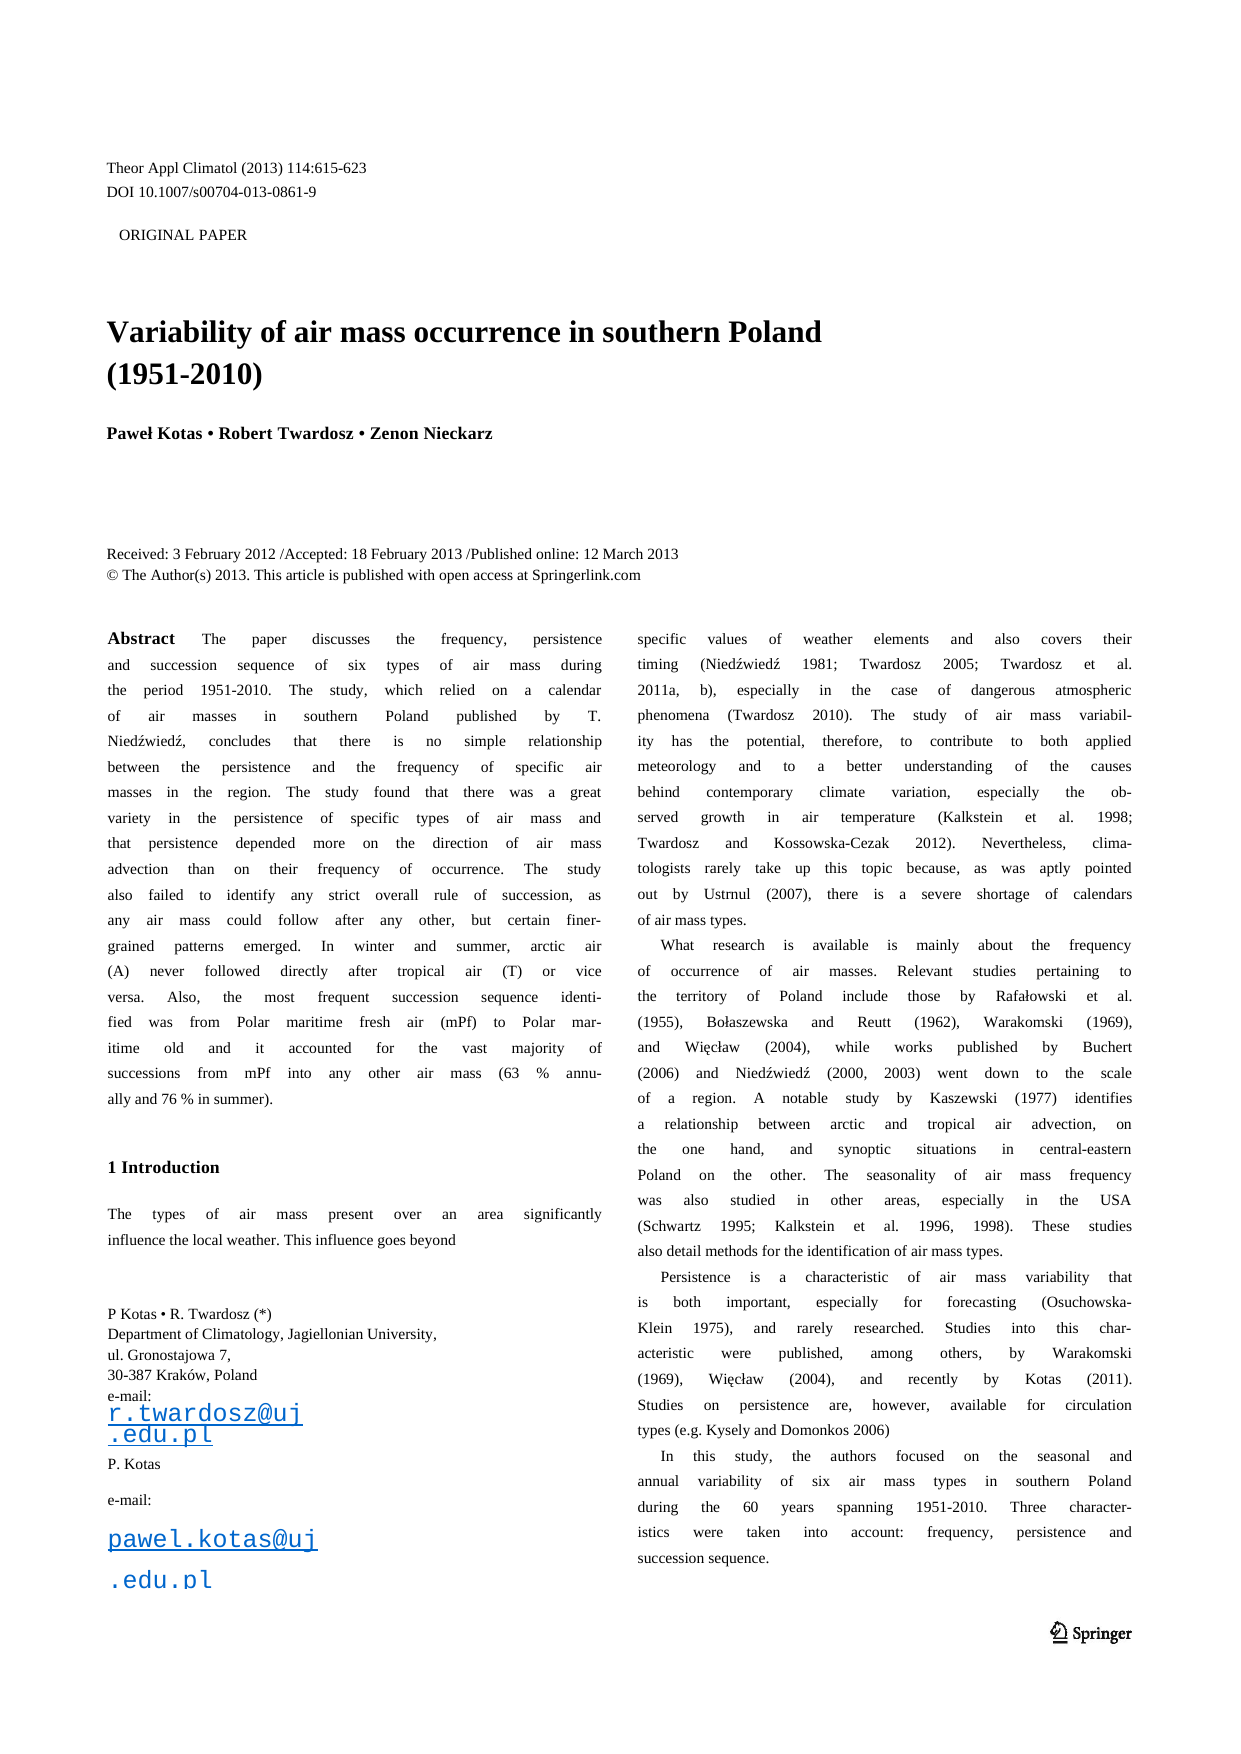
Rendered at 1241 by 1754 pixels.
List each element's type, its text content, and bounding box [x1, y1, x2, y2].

text What research is available is mainly about the frequency of occurrence of air masses. Relevant studies pertaining to the territory of Poland include those by Rafałowski et al. (1955), Bołaszewska and Reutt (1962), Warakomski (1969), and Więcław (2004), while works published by Buchert (2006) and Niedźwiedź (2000, 2003) went down to the scale of a region. A notable study by Kaszewski (1977) identifies a relationship between arctic and tropical air advection, on the one hand, and synoptic situations in central-eastern Poland on the other. The seasonality of air mass frequency was also studied in other areas, especially in the USA (Schwartz 1995; Kalkstein et al. 1996, 1998). These studies also detail methods for the identification of air mass types. [637, 930, 1132, 1262]
text Department of Climatology, Jagiellonian University, ul. Gronostajowa 7, [107, 1323, 477, 1364]
text Theor Appl Climatol (2013) 114:615-623 DOI 10.1007/s00704-013-0861-9 [106, 154, 544, 202]
text 30-387 Kraków, Poland e-mail: r.twardosz@uj.edu.pl [107, 1364, 311, 1447]
picture [1048, 1617, 1139, 1654]
text specific values of weather elements and also covers their timing (Niedźwiedź 1981; Twardosz 2005; Twardosz et al. 2011a, b), especially in the case of dangerous atmospheric phenomena (Twardosz 2010). The study of air mass variabil- ity has the potential, therefore, to contribute to both applied meteorology and to a better understanding of the causes behind contemporary climate variation, especially the ob- served growth in air temperature (Kalkstein et al. 1998; Twardosz and Kossowska-Cezak 2012). Nevertheless, clima- tologists rarely take up this topic because, as was aptly pointed out by Ustrnul (2007), there is a severe shortage of calendars of air mass types. [637, 624, 1132, 930]
text In this study, the authors focused on the seasonal and annual variability of six air mass types in southern Poland during the 60 years spanning 1951-2010. Three character- istics were taken into account: frequency, persistence and succession sequence. [637, 1441, 1132, 1568]
subtitle Paweł Kotas • Robert Twardosz • Zenon Nieckarz [106, 425, 969, 443]
subtitle 1 Introduction [107, 1159, 604, 1177]
subtitle Variability of air mass occurrence in southern Poland (1951-2010) [106, 309, 936, 393]
text The types of air mass present over an area significantly influence the local weather. This influence goes beyond [107, 1198, 602, 1251]
text P Kotas • R. Twardosz (*) [107, 1303, 604, 1323]
text Persistence is a characteristic of air mass variability that is both important, especially for forecasting (Osuchowska- Klein 1975), and rarely researched. Studies into this char- acteristic were published, among others, by Warakomski (1969), Więcław (2004), and recently by Kotas (2011). Studies on persistence are, however, available for circulation types (e.g. Kysely and Domonkos 2006) [637, 1262, 1132, 1441]
text ORIGINAL PAPER [119, 228, 247, 243]
text Received: 3 February 2012 /Accepted: 18 February 2013 /Published online: 12 March 2013 © The Author(s) 2013. This article is published with open access at Springerlink.com [106, 542, 759, 584]
text Abstract The paper discusses the frequency, persistence and succession sequence of six types of air mass during the period 1951-2010. The study, which relied on a calendar of air masses in southern Poland published by T. Niedźwiedź, concludes that there is no simple relationship between the persistence and the frequency of specific air masses in the region. The study found that there was a great variety in the persistence of specific types of air mass and that persistence depended more on the direction of air mass advection than on their frequency of occurrence. The study also failed to identify any strict overall rule of succession, as any air mass could follow after any other, but certain finer- grained patterns emerged. In winter and summer, arctic air (A) never followed directly after tropical air (T) or vice versa. Also, the most frequent succession sequence identi- fied was from Polar maritime fresh air (mPf) to Polar mar- itime old and it accounted for the vast majority of successions from mPf into any other air mass (63 % annu- ally and 76 % in summer). [107, 624, 602, 1109]
text e-mail: pawel.kotas@uj.edu.pl Z. Nieckarz [107, 1472, 325, 1588]
text P. Kotas [107, 1457, 604, 1472]
